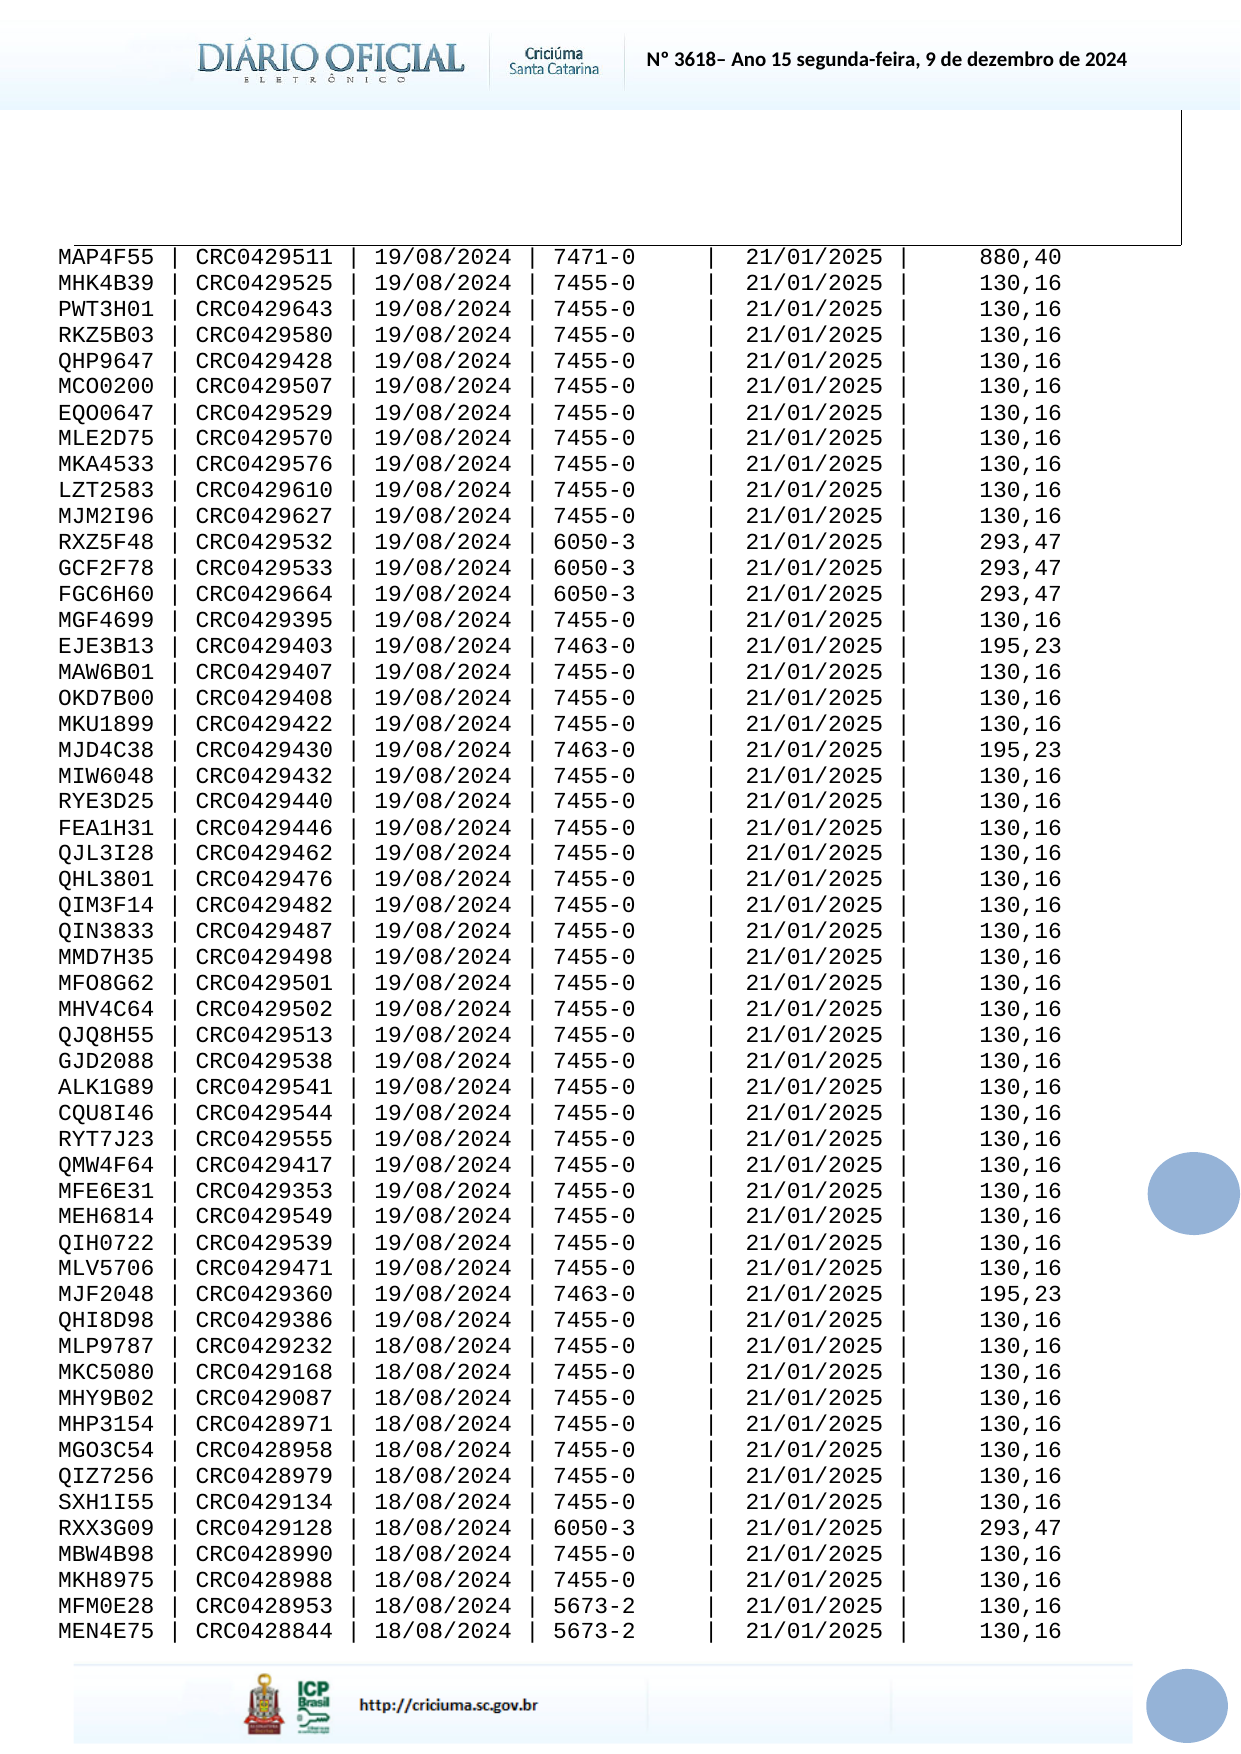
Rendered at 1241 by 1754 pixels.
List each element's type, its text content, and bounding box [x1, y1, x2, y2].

text MEH6814 | CRC0429549 | 19/08/2024 | 7455-0 | 21/01/2025 | 130,16 [44, 1205, 1171, 1231]
text MKC5080 | CRC0429168 | 18/08/2024 | 7455-0 | 21/01/2025 | 130,16 [44, 1361, 1181, 1386]
text EQO0647 | CRC0429529 | 19/08/2024 | 7455-0 | 21/01/2025 | 130,16 [44, 401, 1181, 427]
text CQU8I46 | CRC0429544 | 19/08/2024 | 7455-0 | 21/01/2025 | 130,16 [44, 1101, 1181, 1127]
text QMW4F64 | CRC0429417 | 19/08/2024 | 7455-0 | 21/01/2025 | 130,16 [44, 1153, 1180, 1179]
text QIZ7256 | CRC0428979 | 18/08/2024 | 7455-0 | 21/01/2025 | 130,16 [44, 1464, 1181, 1490]
text FGC6H60 | CRC0429664 | 19/08/2024 | 6050-3 | 21/01/2025 | 293,47 [44, 582, 1181, 608]
text MHP3154 | CRC0428971 | 18/08/2024 | 7455-0 | 21/01/2025 | 130,16 [44, 1412, 1181, 1438]
text EJE3B13 | CRC0429403 | 19/08/2024 | 7463-0 | 21/01/2025 | 195,23 [44, 634, 1181, 660]
text QHP9647 | CRC0429428 | 19/08/2024 | 7455-0 | 21/01/2025 | 130,16 [44, 349, 1181, 375]
text MJF2048 | CRC0429360 | 19/08/2024 | 7463-0 | 21/01/2025 | 195,23 [44, 1283, 1181, 1309]
text RYE3D25 | CRC0429440 | 19/08/2024 | 7455-0 | 21/01/2025 | 130,16 [44, 790, 1181, 816]
text RXX3G09 | CRC0429128 | 18/08/2024 | 6050-3 | 21/01/2025 | 293,47 [44, 1516, 1181, 1542]
text LZT2583 | CRC0429610 | 19/08/2024 | 7455-0 | 21/01/2025 | 130,16 [44, 479, 1181, 504]
text OKD7B00 | CRC0429408 | 19/08/2024 | 7455-0 | 21/01/2025 | 130,16 [44, 686, 1181, 712]
text MIW6048 | CRC0429432 | 19/08/2024 | 7455-0 | 21/01/2025 | 130,16 [44, 764, 1181, 790]
text MKH8975 | CRC0428988 | 18/08/2024 | 7455-0 | 21/01/2025 | 130,16 [44, 1568, 1181, 1594]
text QJL3I28 | CRC0429462 | 19/08/2024 | 7455-0 | 21/01/2025 | 130,16 [44, 842, 1181, 868]
text GCF2F78 | CRC0429533 | 19/08/2024 | 6050-3 | 21/01/2025 | 293,47 [44, 556, 1181, 582]
text MJD4C38 | CRC0429430 | 19/08/2024 | 7463-0 | 21/01/2025 | 195,23 [44, 738, 1181, 764]
text MKA4533 | CRC0429576 | 19/08/2024 | 7455-0 | 21/01/2025 | 130,16 [44, 453, 1181, 479]
text MLP9787 | CRC0429232 | 18/08/2024 | 7455-0 | 21/01/2025 | 130,16 [44, 1334, 1181, 1361]
text MGO3C54 | CRC0428958 | 18/08/2024 | 7455-0 | 21/01/2025 | 130,16 [44, 1438, 1181, 1464]
text SXH1I55 | CRC0429134 | 18/08/2024 | 7455-0 | 21/01/2025 | 130,16 [44, 1490, 1181, 1516]
text QJQ8H55 | CRC0429513 | 19/08/2024 | 7455-0 | 21/01/2025 | 130,16 [44, 1023, 1181, 1049]
text QIN3833 | CRC0429487 | 19/08/2024 | 7455-0 | 21/01/2025 | 130,16 [44, 919, 1181, 946]
text MJM2I96 | CRC0429627 | 19/08/2024 | 7455-0 | 21/01/2025 | 130,16 [44, 504, 1181, 531]
text QIM3F14 | CRC0429482 | 19/08/2024 | 7455-0 | 21/01/2025 | 130,16 [44, 894, 1181, 919]
text RKZ5B03 | CRC0429580 | 19/08/2024 | 7455-0 | 21/01/2025 | 130,16 [44, 323, 1181, 349]
text MBW4B98 | CRC0428990 | 18/08/2024 | 7455-0 | 21/01/2025 | 130,16 [44, 1542, 1181, 1568]
text MHV4C64 | CRC0429502 | 19/08/2024 | 7455-0 | 21/01/2025 | 130,16 [44, 997, 1181, 1023]
text PWT3H01 | CRC0429643 | 19/08/2024 | 7455-0 | 21/01/2025 | 130,16 [44, 297, 1181, 323]
text MCO0200 | CRC0429507 | 19/08/2024 | 7455-0 | 21/01/2025 | 130,16 [44, 375, 1181, 401]
text MLE2D75 | CRC0429570 | 19/08/2024 | 7455-0 | 21/01/2025 | 130,16 [44, 427, 1181, 453]
text QHL3801 | CRC0429476 | 19/08/2024 | 7455-0 | 21/01/2025 | 130,16 [44, 868, 1181, 894]
text MHY9B02 | CRC0429087 | 18/08/2024 | 7455-0 | 21/01/2025 | 130,16 [44, 1386, 1181, 1412]
text MKU1899 | CRC0429422 | 19/08/2024 | 7455-0 | 21/01/2025 | 130,16 [44, 712, 1181, 738]
text MAW6B01 | CRC0429407 | 19/08/2024 | 7455-0 | 21/01/2025 | 130,16 [44, 660, 1181, 686]
text MEN4E75 | CRC0428844 | 18/08/2024 | 5673-2 | 21/01/2025 | 130,16 [44, 1620, 1181, 1646]
text MAP4F55 | CRC0429511 | 19/08/2024 | 7471-0 | 21/01/2025 | 880,40 [44, 245, 1181, 271]
text ALK1G89 | CRC0429541 | 19/08/2024 | 7455-0 | 21/01/2025 | 130,16 [44, 1075, 1181, 1101]
text QIH0722 | CRC0429539 | 19/08/2024 | 7455-0 | 21/01/2025 | 130,16 [44, 1231, 1181, 1257]
text MMD7H35 | CRC0429498 | 19/08/2024 | 7455-0 | 21/01/2025 | 130,16 [44, 946, 1181, 971]
text MLV5706 | CRC0429471 | 19/08/2024 | 7455-0 | 21/01/2025 | 130,16 [44, 1257, 1181, 1283]
text MGF4699 | CRC0429395 | 19/08/2024 | 7455-0 | 21/01/2025 | 130,16 [44, 608, 1181, 634]
text RXZ5F48 | CRC0429532 | 19/08/2024 | 6050-3 | 21/01/2025 | 293,47 [44, 531, 1181, 556]
text GJD2088 | CRC0429538 | 19/08/2024 | 7455-0 | 21/01/2025 | 130,16 [44, 1049, 1181, 1075]
text MFM0E28 | CRC0428953 | 18/08/2024 | 5673-2 | 21/01/2025 | 130,16 [44, 1594, 1181, 1620]
text MFE6E31 | CRC0429353 | 19/08/2024 | 7455-0 | 21/01/2025 | 130,16 [44, 1179, 1150, 1205]
text QHI8D98 | CRC0429386 | 19/08/2024 | 7455-0 | 21/01/2025 | 130,16 [44, 1309, 1181, 1334]
text RYT7J23 | CRC0429555 | 19/08/2024 | 7455-0 | 21/01/2025 | 130,16 [44, 1127, 1181, 1153]
text FEA1H31 | CRC0429446 | 19/08/2024 | 7455-0 | 21/01/2025 | 130,16 [44, 816, 1181, 842]
text MFO8G62 | CRC0429501 | 19/08/2024 | 7455-0 | 21/01/2025 | 130,16 [44, 971, 1181, 997]
text MHK4B39 | CRC0429525 | 19/08/2024 | 7455-0 | 21/01/2025 | 130,16 [44, 271, 1181, 297]
